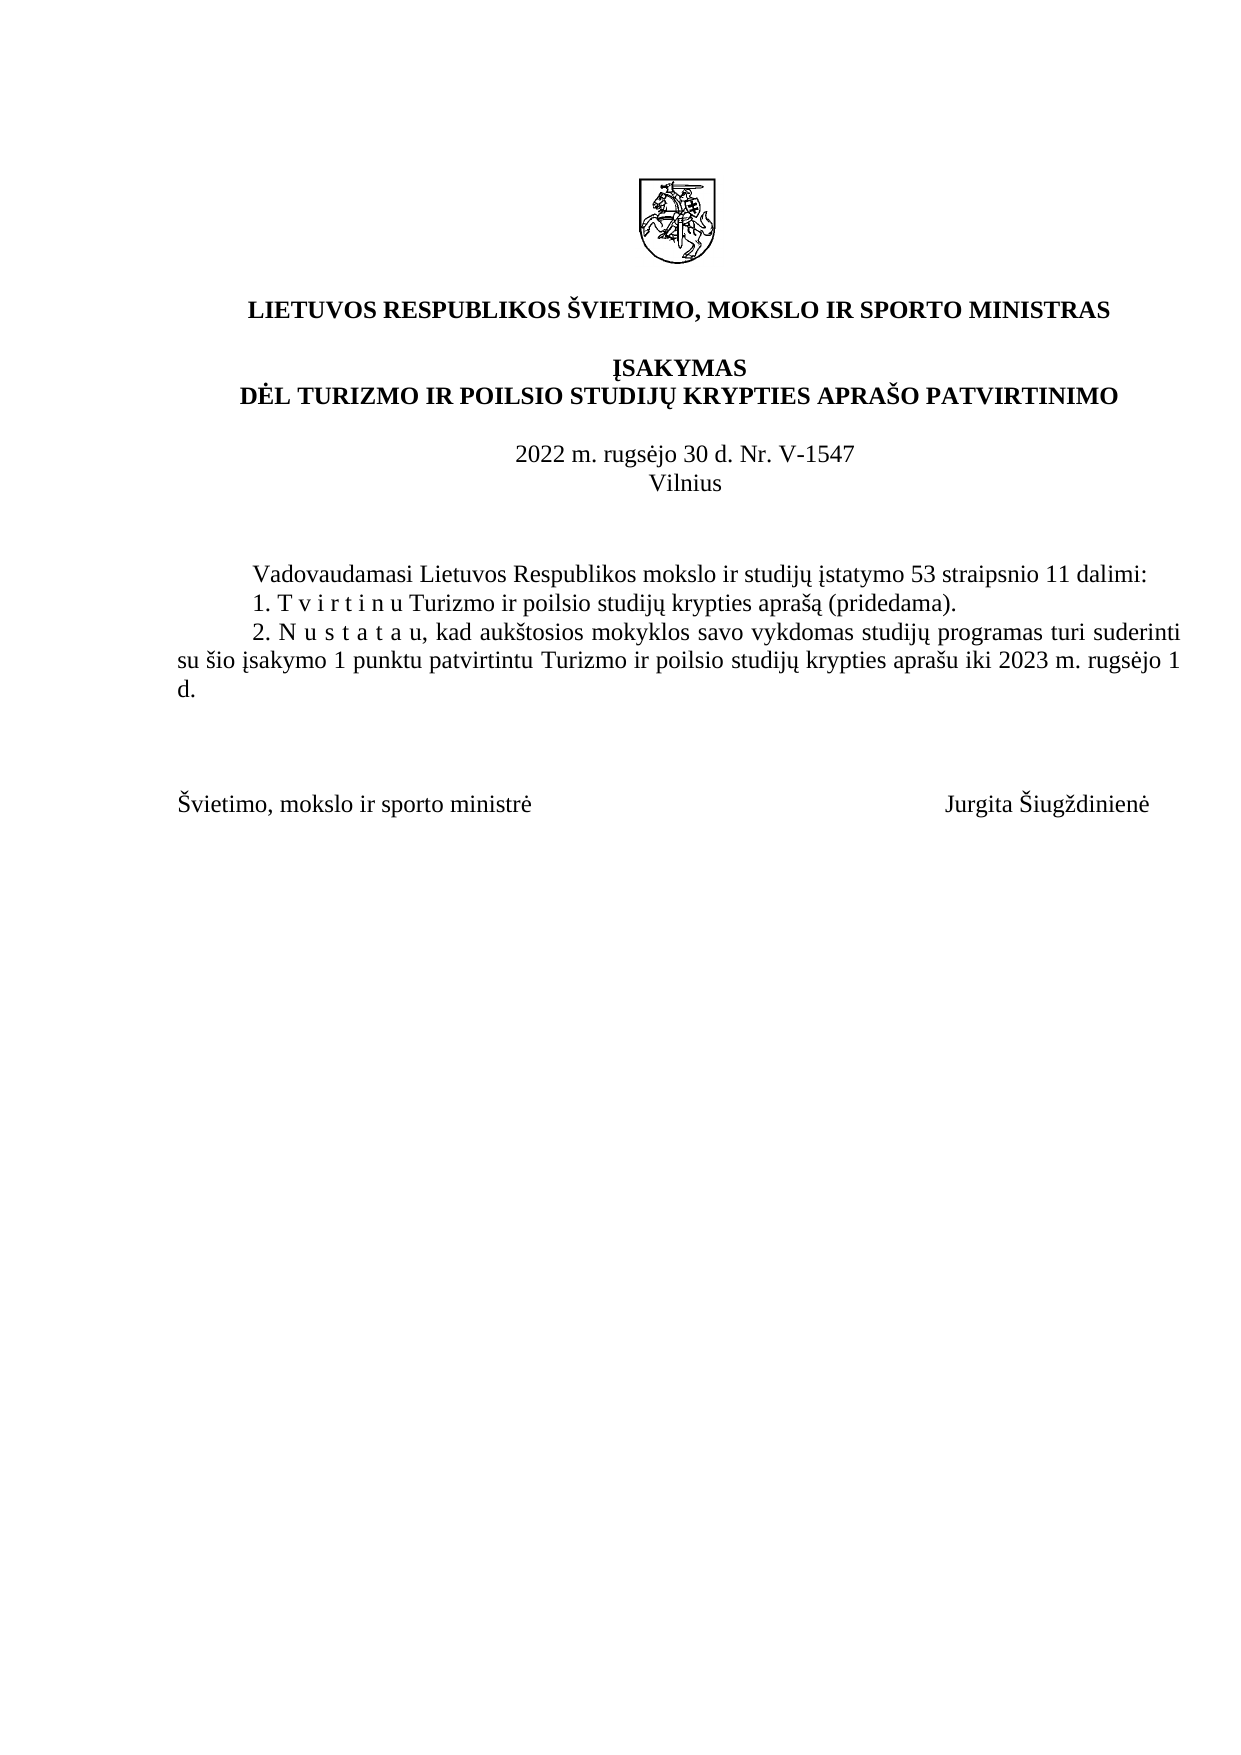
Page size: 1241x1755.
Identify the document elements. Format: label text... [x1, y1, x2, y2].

text DĖL TURIZMO IR POILSIO STUDIJŲ KRYPTIES APRAŠO PATVIRTINIMO [177, 381, 1182, 410]
text Švietimo, mokslo ir sporto ministrė Jurgita Šiugždinienė [177, 789, 1182, 818]
text LIETUVOS RESPUBLIKOS ŠVIETIMO, MOKSLO IR SPORTO MINISTRAS [177, 295, 1182, 324]
text 1. T v i r t i n u Turizmo ir poilsio studijų krypties aprašą (pridedama). [177, 588, 1182, 617]
text 2. N u s t a t a u, kad aukštosios mokyklos savo vykdomas studijų programas turi suderinti su šio įsakymo 1 punktu patvirtintu Turizmo ir poilsio studijų krypties aprašu iki 2023 m. rugsėjo 1 d. [177, 617, 1182, 703]
subtitle 2022 m. rugsėjo 30 d. Nr. V-1547 [188, 439, 1182, 468]
text Vilnius [188, 468, 1182, 496]
text ĮSAKYMAS [177, 353, 1182, 381]
text Vadovaudamasi Lietuvos Respublikos mokslo ir studijų įstatymo 53 straipsnio 11 dalimi: [177, 559, 1182, 588]
